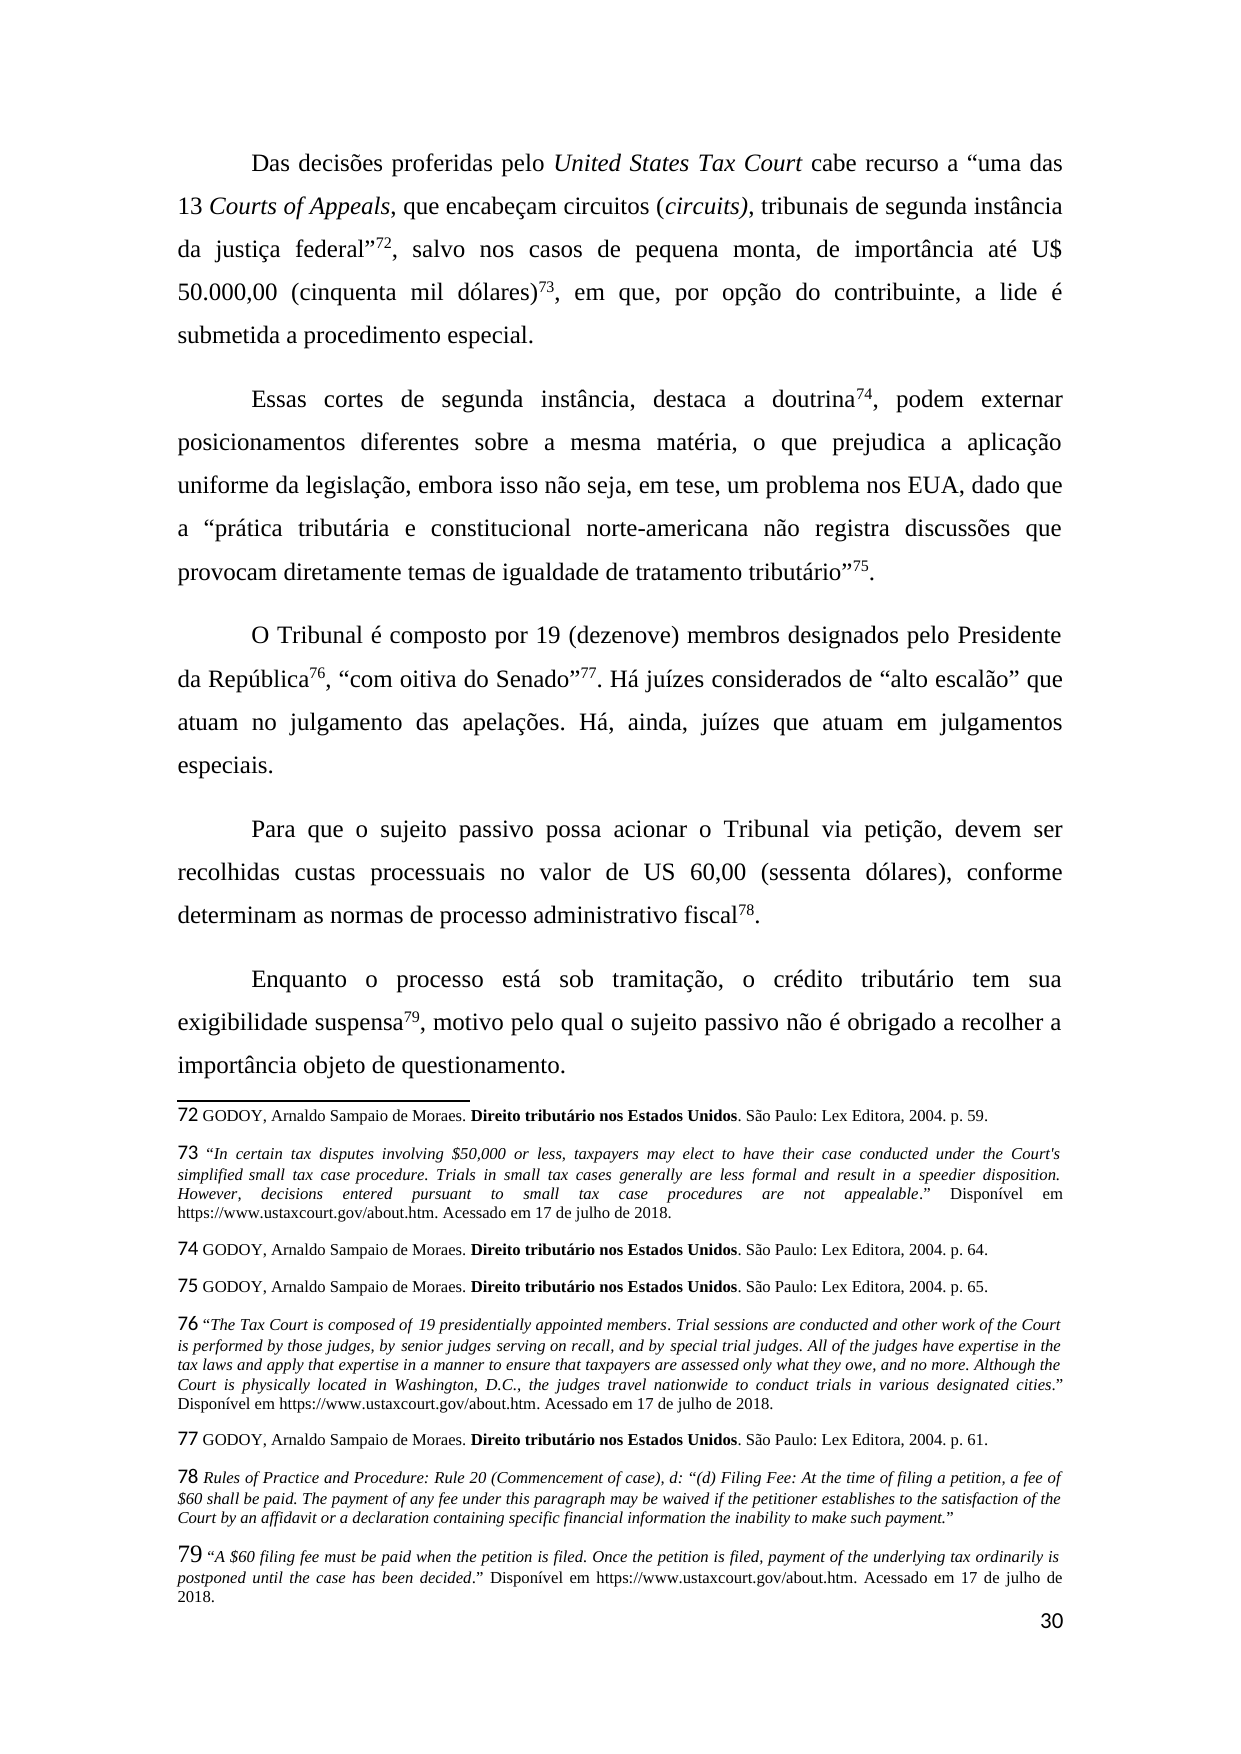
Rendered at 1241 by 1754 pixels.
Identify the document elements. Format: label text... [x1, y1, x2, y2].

text “In certain tax disputes involving $50,000 or less, taxpayers may elect to have their case conducted under the Court's simplified small tax case procedure. Trials in small tax cases generally are less formal and result in a speedier disposition. However, decisions entered pursuant to small tax case procedures are not appealable.” Disponível em https://www.ustaxcourt.gov/about.htm. Acessado em 17 de julho de 2018. [177, 1139, 1063, 1222]
text Das decisões proferidas pelo United States Tax Court cabe recurso a “uma das 13 Courts of Appeals, que encabeçam circuitos (circuits), tribunais de segunda instância da justiça federal”, salvo nos casos de pequena monta, de importância até U$ 50.000,00 (cinquenta mil dólares), em que, por opção do contribuinte, a lide é submetida a procedimento especial. [177, 148, 1063, 349]
text GODOY, Arnaldo Sampaio de Moraes. Direito tributário nos Estados Unidos. São Paulo: Lex Editora, 2004. p. 59. [177, 1101, 1063, 1127]
text “The Tax Court is composed of 19 presidentially appointed members. Trial sessions are conducted and other work of the Court is performed by those judges, by senior judges serving on recall, and by special trial judges. All of the judges have expertise in the tax laws and apply that expertise in a manner to ensure that taxpayers are assessed only what they owe, and no more. Although the Court is physically located in Washington, D.C., the judges travel nationwide to conduct trials in various designated cities.” Disponível em https://www.ustaxcourt.gov/about.htm. Acessado em 17 de julho de 2018. [177, 1311, 1063, 1413]
text GODOY, Arnaldo Sampaio de Moraes. Direito tributário nos Estados Unidos. São Paulo: Lex Editora, 2004. p. 64. [177, 1235, 1063, 1260]
text Enquanto o processo está sob tramitação, o crédito tributário tem sua exigibilidade suspensa, motivo pelo qual o sujeito passivo não é obrigado a recolher a importância objeto de questionamento. [177, 964, 1063, 1079]
text Para que o sujeito passivo possa acionar o Tribunal via petição, devem ser recolhidas custas processuais no valor de US 60,00 (sessenta dólares), conforme determinam as normas de processo administrativo fiscal. [177, 814, 1063, 929]
text GODOY, Arnaldo Sampaio de Moraes. Direito tributário nos Estados Unidos. São Paulo: Lex Editora, 2004. p. 61. [177, 1425, 1063, 1451]
text GODOY, Arnaldo Sampaio de Moraes. Direito tributário nos Estados Unidos. São Paulo: Lex Editora, 2004. p. 65. [177, 1273, 1063, 1298]
text Essas cortes de segunda instância, destaca a doutrina, podem externar posicionamentos diferentes sobre a mesma matéria, o que prejudica a aplicação uniforme da legislação, embora isso não seja, em tese, um problema nos EUA, dado que a “prática tributária e constitucional norte-americana não registra discussões que provocam diretamente temas de igualdade de tratamento tributário”. [177, 384, 1063, 585]
text Rules of Practice and Procedure: Rule 20 (Commencement of case), d: “(d) Filing Fee: At the time of filing a petition, a fee of $60 shall be paid. The payment of any fee under this paragraph may be waived if the petitioner establishes to the satisfaction of the Court by an affidavit or a declaration containing specific financial information the inability to make such payment.” [177, 1463, 1063, 1527]
text “A $60 filing fee must be paid when the petition is filed. Once the petition is filed, payment of the underlying tax ordinarily is postponed until the case has been decided.” Disponível em https://www.ustaxcourt.gov/about.htm. Acessado em 17 de julho de 2018. [177, 1539, 1063, 1606]
text O Tribunal é composto por 19 (dezenove) membros designados pelo Presidente da República, “com oitiva do Senado”. Há juízes considerados de “alto escalão” que atuam no julgamento das apelações. Há, ainda, juízes que atuam em julgamentos especiais. [177, 621, 1063, 779]
